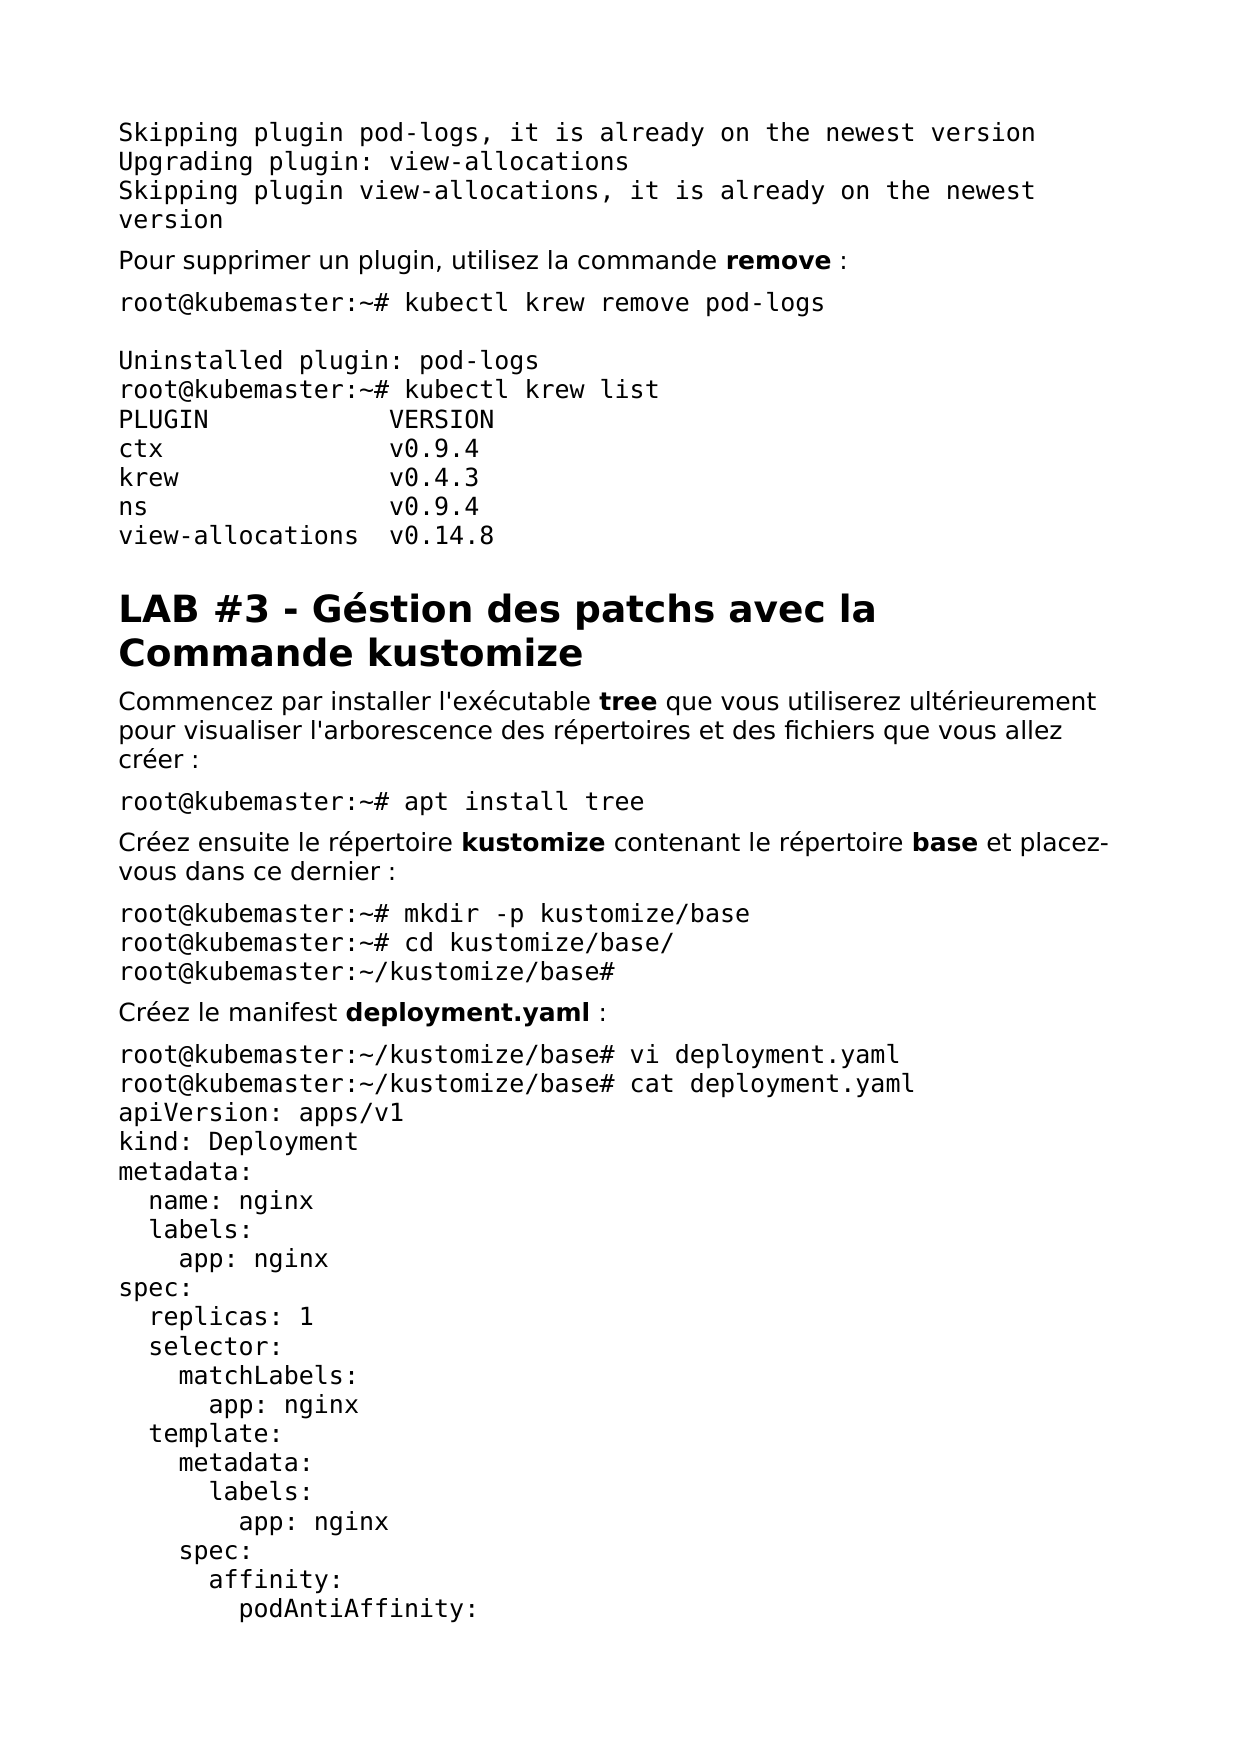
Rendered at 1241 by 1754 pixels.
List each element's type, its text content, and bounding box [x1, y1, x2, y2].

text Skipping plugin pod-logs, it is already on the newest version Upgrading plugin: view-allocations Skipping plugin view-allocations, it is already on the newest version [118, 118, 1122, 235]
text Pour supprimer un plugin, utilisez la commande remove : [118, 247, 1122, 276]
text root@kubemaster:~# apt install tree [118, 787, 1122, 816]
text Créez le manifest deployment.yaml : [118, 998, 1122, 1027]
text Créez ensuite le répertoire kustomize contenant le répertoire base et placez-vous dans ce dernier : [118, 828, 1122, 887]
subtitle LAB #3 - Géstion des patchs avec la Commande kustomize [118, 587, 1122, 675]
text Commencez par installer l'exécutable tree que vous utiliserez ultérieurement pour visualiser l'arborescence des répertoires et des fichiers que vous allez créer : [118, 687, 1122, 775]
text root@kubemaster:~# mkdir -p kustomize/base root@kubemaster:~# cd kustomize/base/ root@kubemaster:~/kustomize/base# [118, 899, 1122, 987]
text root@kubemaster:~/kustomize/base# vi deployment.yaml root@kubemaster:~/kustomize/base# cat deployment.yaml apiVersion: apps/v1 kind: Deployment metadata: name: nginx labels: app: nginx spec: replicas: 1 selector: matchLabels: app: nginx template: metadata: labels: app: nginx spec: affinity: podAntiAffinity: [118, 1040, 1122, 1623]
text root@kubemaster:~# kubectl krew remove pod-logs Uninstalled plugin: pod-logs root@kubemaster:~# kubectl krew list PLUGIN VERSION ctx v0.9.4 krew v0.4.3 ns v0.9.4 view-allocations v0.14.8 [118, 288, 1122, 551]
